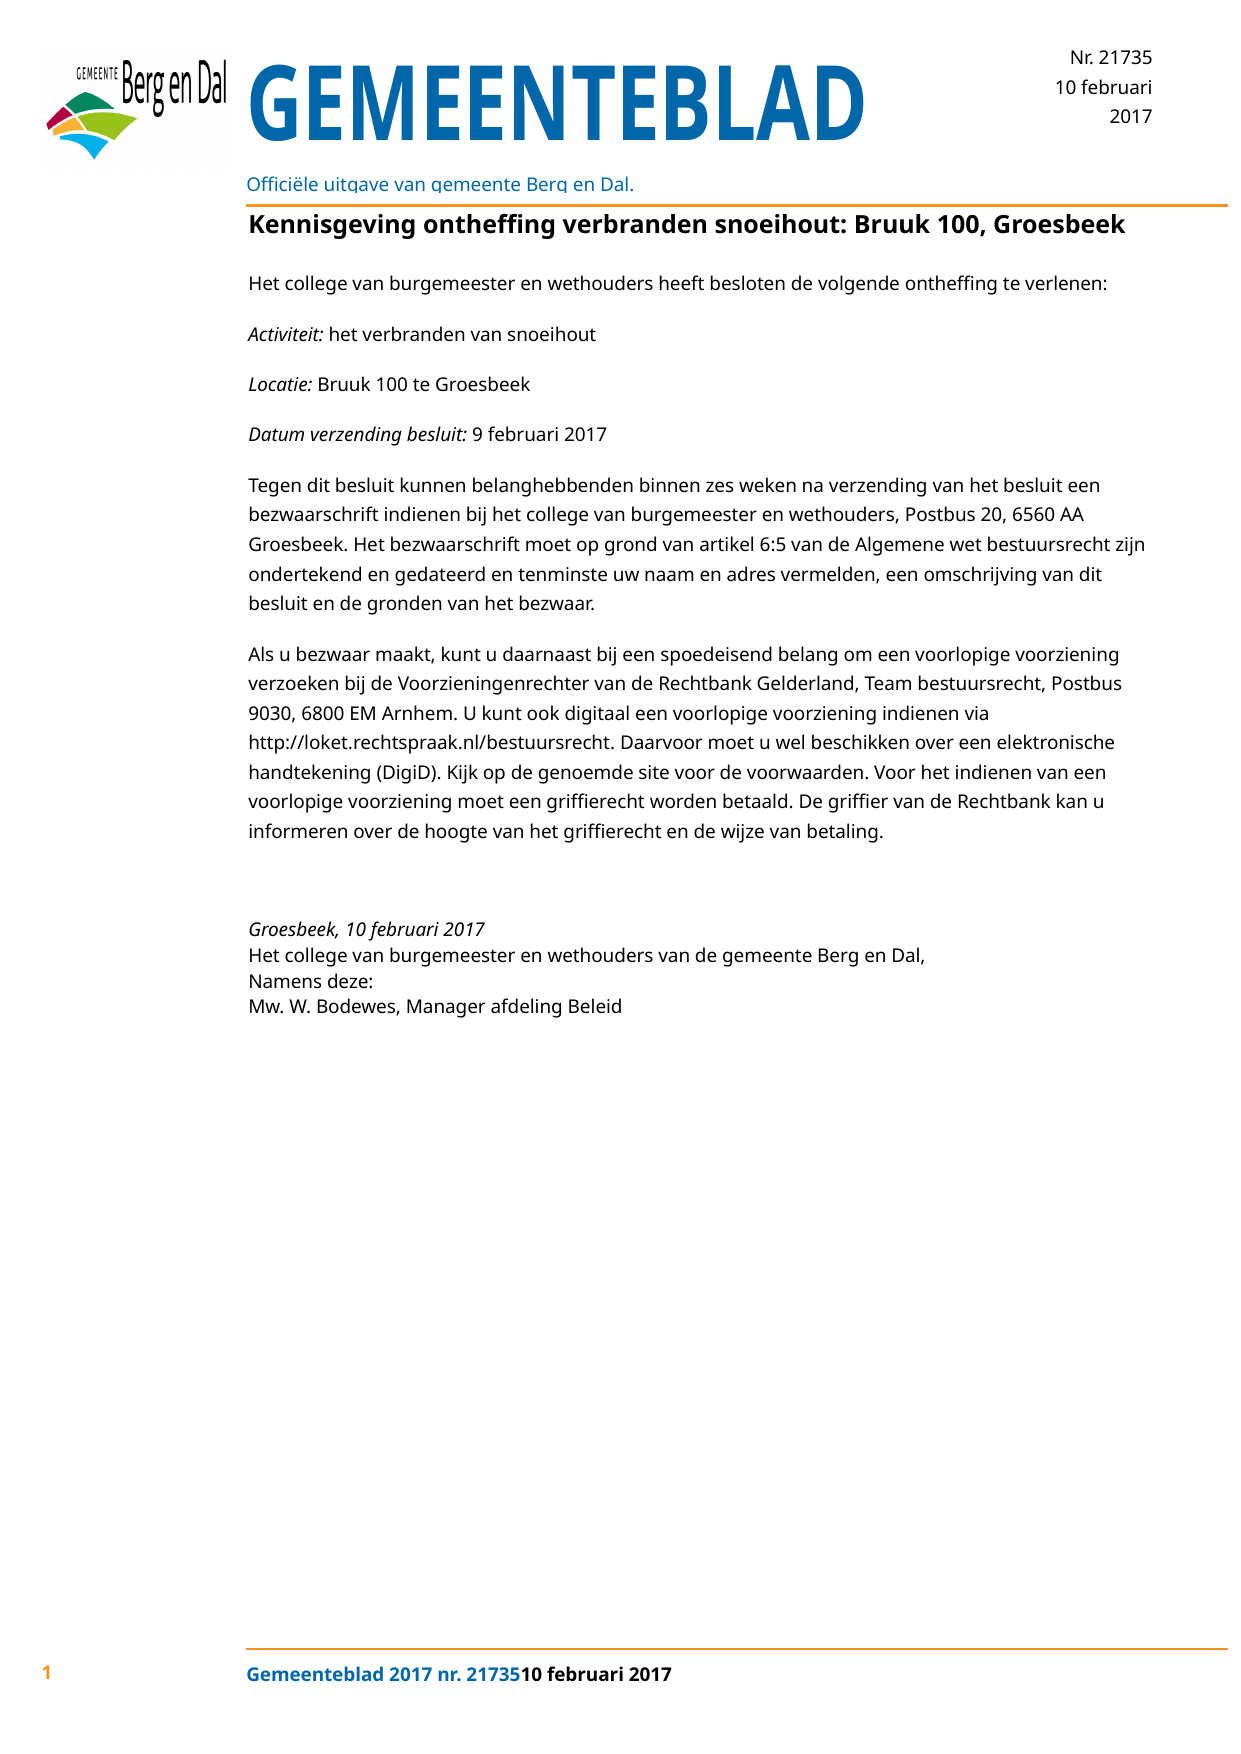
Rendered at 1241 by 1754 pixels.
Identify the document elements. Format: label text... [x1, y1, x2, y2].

text Groesbeek, 10 februari 2017 [248, 916, 1152, 942]
text Tegen dit besluit kunnen belanghebbenden binnen zes weken na verzending van het besluit een bezwaarschrift indienen bij het college van burgemeester en wethouders, Postbus 20, 6560 AA Groesbeek. Het bezwaarschrift moet op grond van artikel 6:5 van de Algemene wet bestuursrecht zijn ondertekend en gedateerd en tenminste uw naam en adres vermelden, een omschrijving van dit besluit en de gronden van het bezwaar. [248, 472, 1152, 616]
text Het college van burgemeester en wethouders van de gemeente Berg en Dal, [248, 942, 1152, 968]
picture [41, 47, 231, 172]
text Datum verzending besluit: 9 februari 2017 [248, 422, 1152, 447]
text Namens deze: [248, 968, 1152, 994]
text Locatie: Bruuk 100 te Groesbeek [248, 371, 1152, 397]
text Kennisgeving ontheffing verbranden snoeihout: Bruuk 100, Groesbeek [248, 207, 1152, 241]
text Mw. W. Bodewes, Manager afdeling Beleid [248, 994, 1152, 1019]
text Activiteit: het verbranden van snoeihout [248, 321, 1152, 346]
text Het college van burgemeester en wethouders heeft besloten de volgende ontheffing te verlenen: [248, 270, 1152, 296]
text Als u bezwaar maakt, kunt u daarnaast bij een spoedeisend belang om een voorlopige voorziening verzoeken bij de Voorzieningenrechter van de Rechtbank Gelderland, Team bestuursrecht, Postbus 9030, 6800 EM Arnhem. U kunt ook digitaal een voorlopige voorziening indienen via http://loket.rechtspraak.nl/bestuursrecht. Daarvoor moet u wel beschikken over een elektronische handtekening (DigiD). Kijk op de genoemde site voor de voorwaarden. Voor het indienen van een voorlopige voorziening moet een griffierecht worden betaald. De griffier van de Rechtbank kan u informeren over de hoogte van het griffierecht en de wijze van betaling. [248, 641, 1152, 844]
